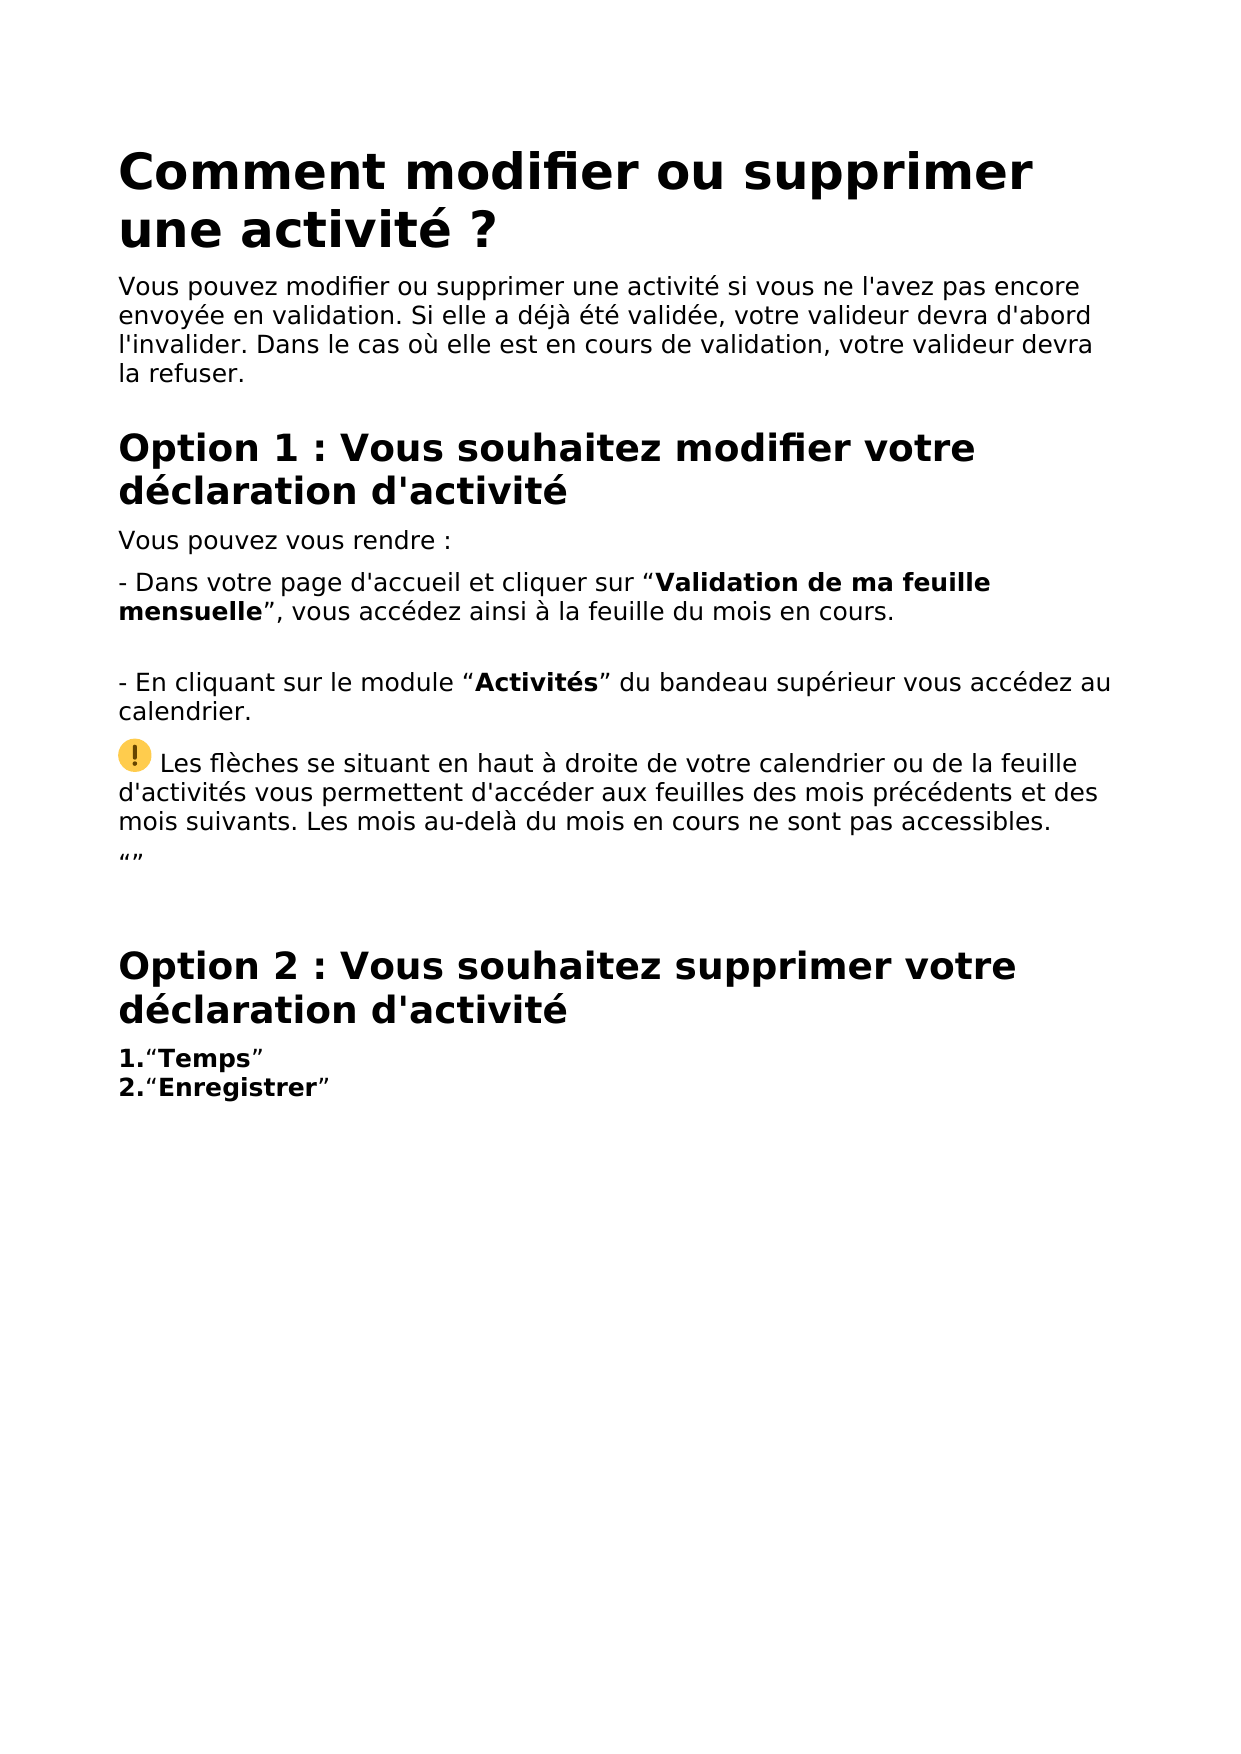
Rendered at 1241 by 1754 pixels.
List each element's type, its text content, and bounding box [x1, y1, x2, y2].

text 1.“Temps” 2.“Enregistrer” [118, 1044, 1122, 1103]
subtitle Option 2 : Vous souhaitez supprimer votre déclaration d'activité [118, 944, 1122, 1032]
text - Dans votre page d'accueil et cliquer sur “Validation de ma feuille mensuelle”, vous accédez ainsi à la feuille du mois en cours. [118, 568, 1122, 655]
text Les flèches se situant en haut à droite de votre calendrier ou de la feuille d'activités vous permettent d'accéder aux feuilles des mois précédents et des mois suivants. Les mois au-delà du mois en cours ne sont pas accessibles. [118, 738, 1122, 836]
text Vous pouvez vous rendre : [118, 526, 1122, 555]
subtitle Option 1 : Vous souhaitez modifier votre déclaration d'activité [118, 426, 1122, 513]
text “” [118, 849, 1122, 907]
subtitle Comment modifier ou supprimer une activité ? [118, 143, 1122, 259]
text Vous pouvez modifier ou supprimer une activité si vous ne l'avez pas encore envoyée en validation. Si elle a déjà été validée, votre valideur devra d'abord l'invalider. Dans le cas où elle est en cours de validation, votre valideur devra la refuser. [118, 272, 1122, 389]
text - En cliquant sur le module “Activités” du bandeau supérieur vous accédez au calendrier. [118, 668, 1122, 726]
